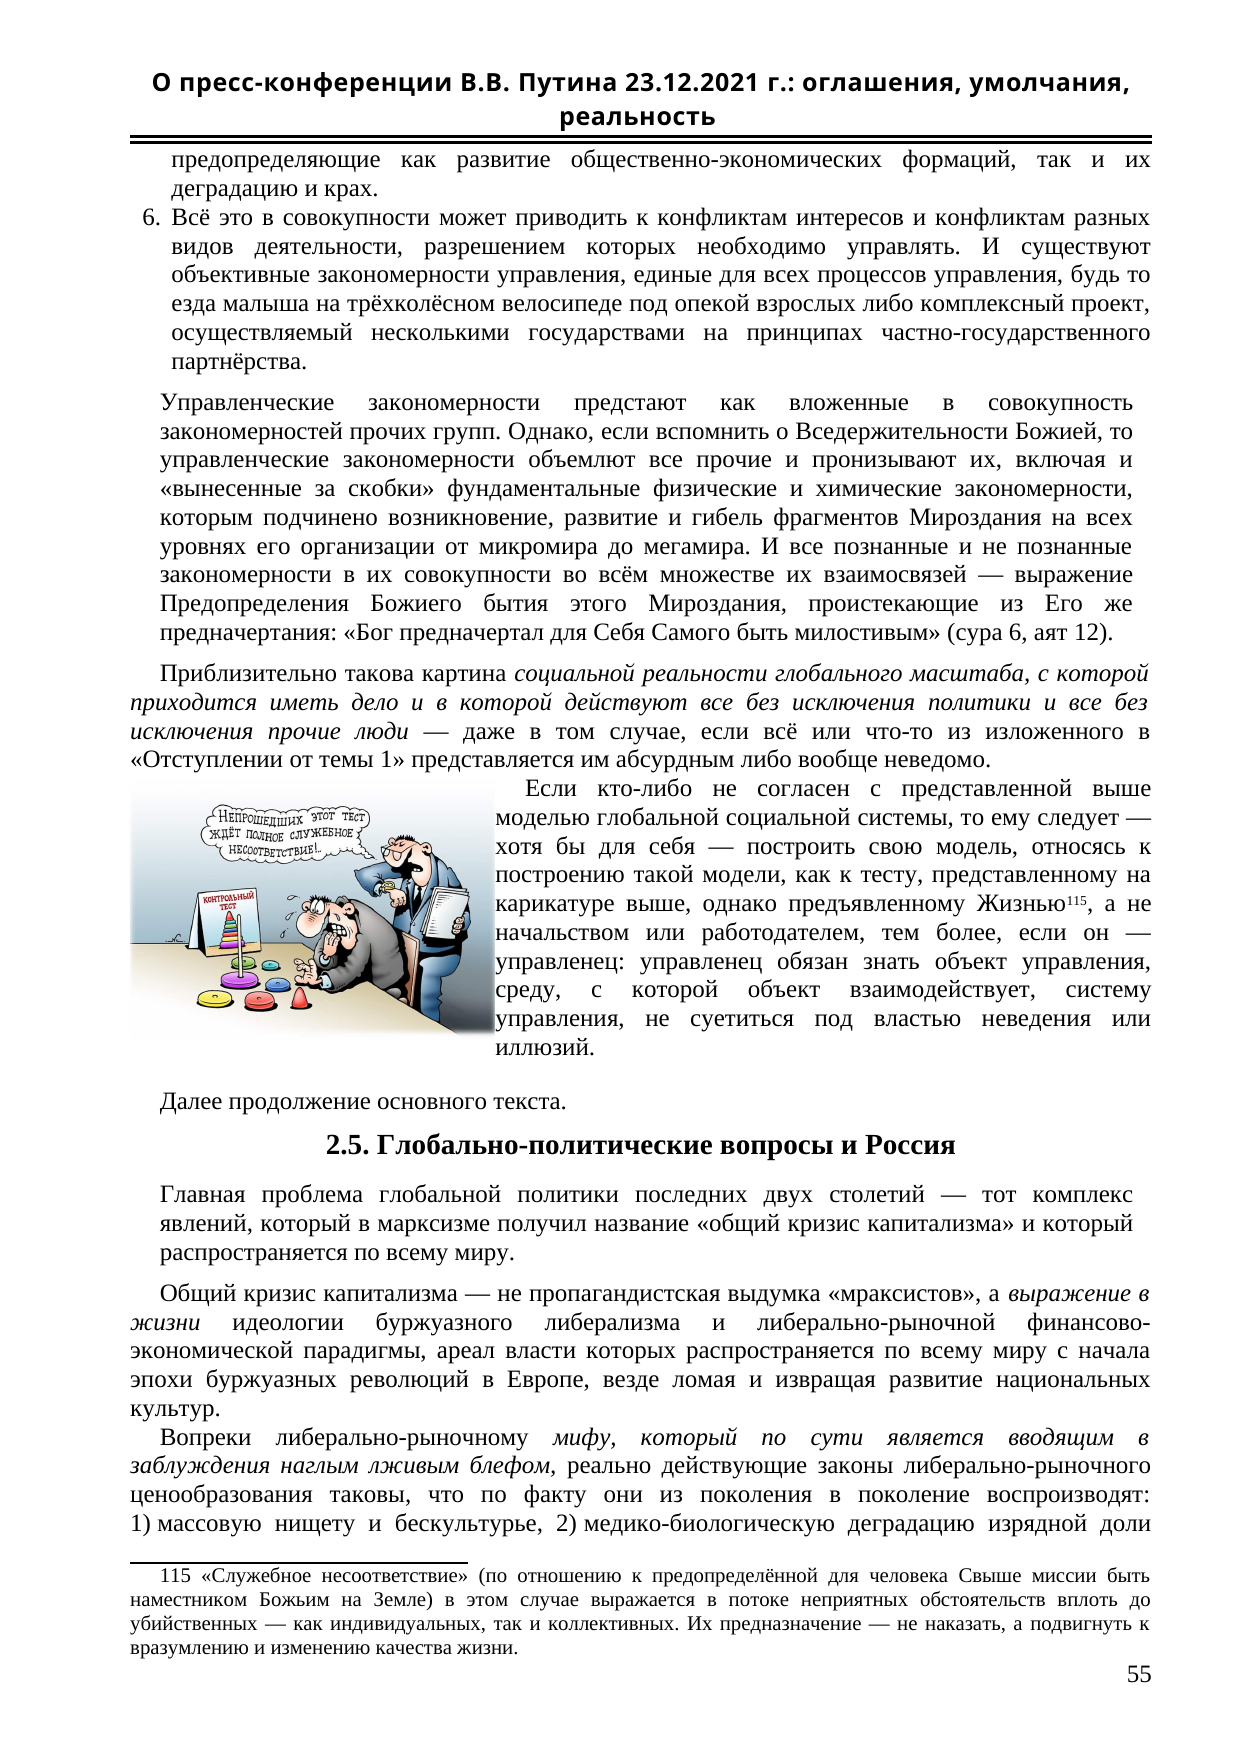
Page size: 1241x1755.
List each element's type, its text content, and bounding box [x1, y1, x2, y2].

text Управленческие закономерности предстают как вложенные в совокупность закономерностей прочих групп. Однако, если вспомнить о Вседержительности Божией, то управленческие закономерности объемлют все прочие и пронизывают их, включая и «вынесенные за скобки» фундаментальные физические и химические закономерности, которым подчинено возникновение, развитие и гибель фрагментов Мироздания на всех уровнях его организации от микромира до мегамира. И все познанные и не познанные закономерности в их совокупности во всём множестве их взаимосвязей — выражение Предопределения Божиего бытия этого Мироздания, проистекающие из Его же предначертания: «Бог предначертал для Себя Самого быть милостивым» (сура 6, аят 12). [159, 387, 1134, 646]
text Приблизительно такова картина социальной реальности глобального масштаба, с которой приходится иметь дело и в которой действуют все без исключения политики и все без исключения прочие люди — даже в том случае, если всё или что-то из изложенного в «Отступлении от темы 1» представляется им абсурдным либо вообще неведомо. [130, 658, 1152, 773]
text Если кто-либо не согласен с представленной выше моделью глобальной социальной системы, то ему следует — хотя бы для себя — построить свою модель, относясь к построению такой модели, как к тесту, представленному на карикатуре выше, однако предъявленному Жизнью, а не начальством или работодателем, тем более, если он — управленец: управленец обязан знать объект управления, среду, с которой объект взаимодействует, систему управления, не суетиться под властью неведения или иллюзий. [130, 773, 1152, 1061]
text Главная проблема глобальной политики последних двух столетий — тот комплекс явлений, который в марксизме получил название «общий кризис капитализма» и который распространяется по всему миру. [159, 1179, 1134, 1266]
text Общий кризис капитализма — не пропагандистская выдумка «мраксистов», а выражение в жизни идеологии буржуазного либерализма и либерально-рыночной финансово-экономической парадигмы, ареал власти которых распространяется по всему миру с начала эпохи буржуазных революций в Европе, везде ломая и извращая развитие национальных культур. [130, 1278, 1152, 1422]
text Далее продолжение основного текста. [130, 1086, 1152, 1114]
text «Служебное несоответствие» (по отношению к предопределённой для человека Свыше миссии быть наместником Божьим на Земле) в этом случае выражается в потоке неприятных обстоятельств вплоть до убийственных — как индивидуальных, так и коллективных. Их предназначение — не наказать, а подвигнуть к вразумлению и изменению качества жизни. [130, 1563, 1152, 1659]
list предопределяющие как развитие общественно-экономических формаций, так и их деградацию и крах. [136, 144, 1152, 202]
list Всё это в совокупности может приводить к конфликтам интересов и конфликтам разных видов деятельности, разрешением которых необходимо управлять. И существуют объективные закономерности управления, единые для всех процессов управления, будь то езда малыша на трёхколёсном велосипеде под опекой взрослых либо комплексный проект, осуществляемый несколькими государствами на принципах частно-государственного партнёрства. [136, 202, 1152, 374]
subtitle 2.5. Глобально-политические вопросы и Россия [130, 1127, 1152, 1161]
text Вопреки либерально-рыночному мифу, который по сути является вводящим в заблуждения наглым лживым блефом, реально действующие законы либерально-рыночного ценообразования таковы, что по факту они из поколения в поколение воспроизводят: 1) массовую нищету и бескультурье, 2) медико-биологическую деградацию изрядной доли [130, 1422, 1152, 1537]
